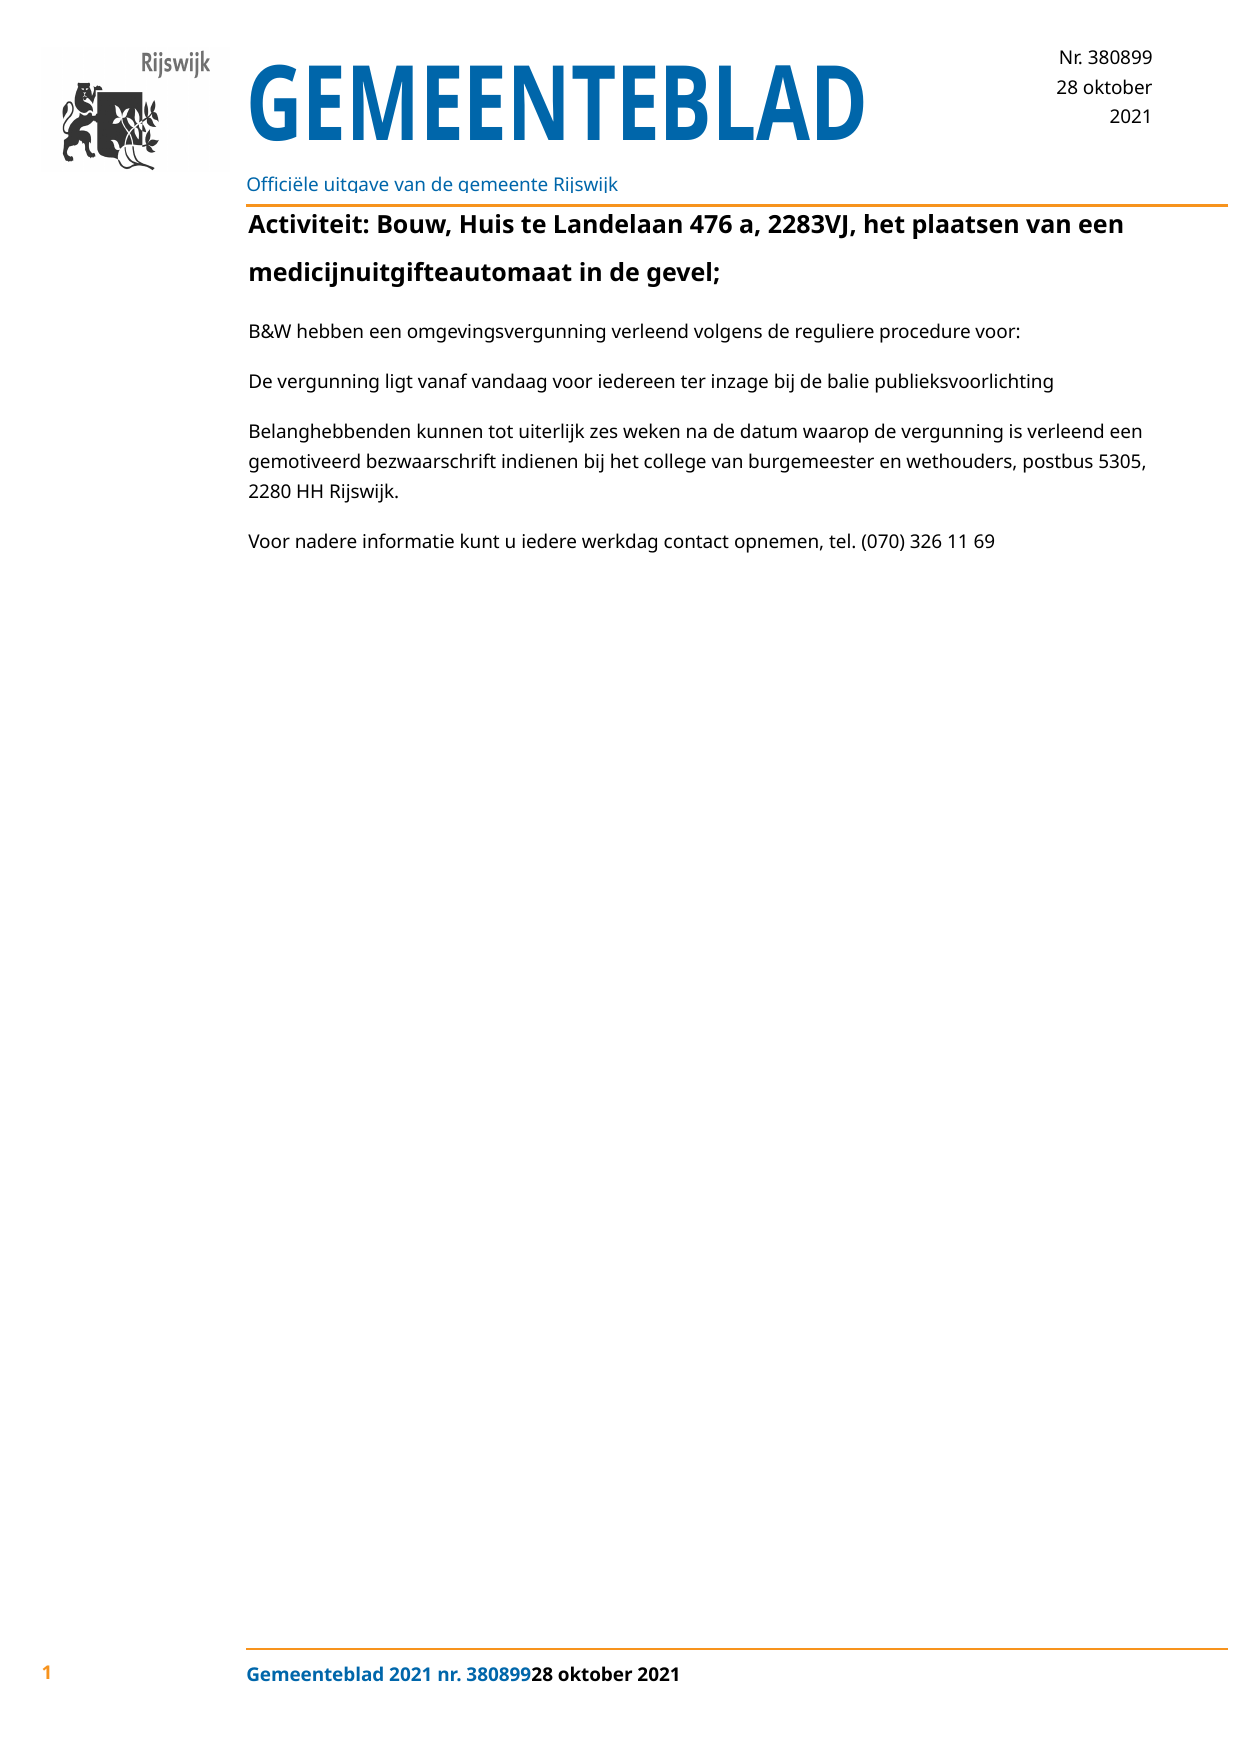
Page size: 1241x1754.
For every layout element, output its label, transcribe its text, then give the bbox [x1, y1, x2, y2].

picture [41, 47, 231, 172]
text B&W hebben een omgevingsvergunning verleend volgens de reguliere procedure voor: [248, 318, 1152, 344]
text Activiteit: Bouw, Huis te Landelaan 476 a, 2283VJ, het plaatsen van een medicijnuitgifteautomaat in de gevel; [248, 207, 1152, 288]
text Belanghebbenden kunnen tot uiterlijk zes weken na de datum waarop de vergunning is verleend een gemotiveerd bezwaarschrift indienen bij het college van burgemeester en wethouders, postbus 5305, 2280 HH Rijswijk. [248, 419, 1152, 504]
text De vergunning ligt vanaf vandaag voor iedereen ter inzage bij de balie publieksvoorlichting [248, 368, 1152, 394]
text Voor nadere informatie kunt u iedere werkdag contact opnemen, tel. (070) 326 11 69 [248, 528, 1152, 554]
